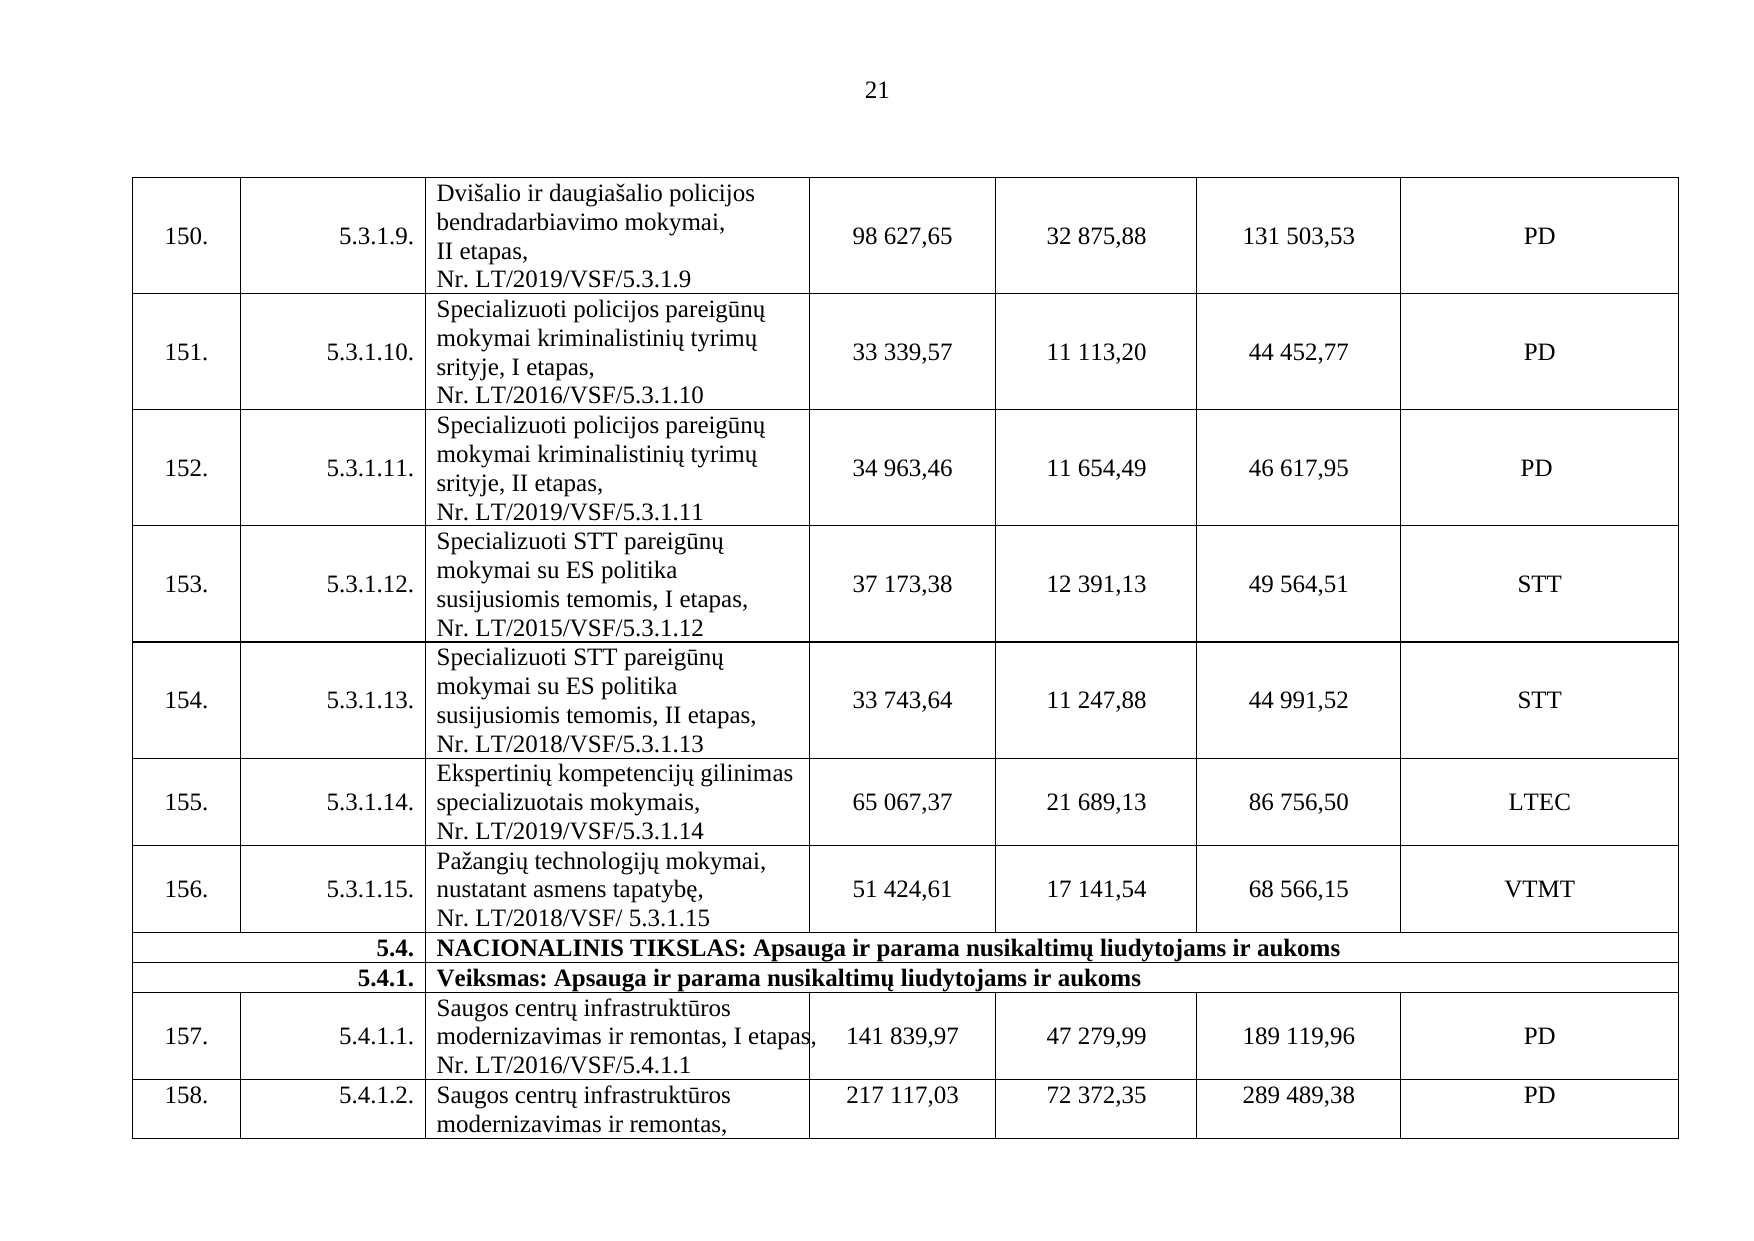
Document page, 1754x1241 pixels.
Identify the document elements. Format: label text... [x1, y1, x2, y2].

table_cell PD [1401, 410, 1678, 525]
table_cell [1679, 525, 1684, 641]
table_cell STT [1401, 526, 1678, 641]
table_cell VTMT [1401, 846, 1678, 932]
table_cell 150. [133, 178, 240, 293]
table_cell Veiksmas: Apsauga ir parama nusikaltimų liudytojams ir aukoms [426, 963, 1678, 992]
table_cell 98 627,65 [810, 178, 995, 293]
table_cell 5.3.1.10. [241, 294, 425, 409]
table_cell 217 117,03 [810, 1080, 995, 1137]
table_cell Specializuoti policijos pareigūnų mokymai kriminalistinių tyrimų srityje, I etapas, Nr. LT/2016/VSF/5.3.1.10 [426, 294, 809, 409]
table_cell STT [1401, 643, 1678, 757]
table_cell 131 503,53 [1197, 178, 1400, 293]
table_cell 158. [133, 1080, 240, 1137]
table_cell 155. [133, 759, 240, 845]
table_cell [1679, 641, 1684, 757]
table_cell [1679, 293, 1684, 409]
table_cell [1679, 992, 1684, 1079]
table_cell 153. [133, 526, 240, 641]
table_cell 189 119,96 [1197, 993, 1400, 1079]
table_cell Saugos centrų infrastruktūros modernizavimas ir remontas, I etapas, Nr. LT/2016/VSF/5.4.1.1 [426, 993, 809, 1079]
table_cell 5.4.1. [133, 963, 425, 992]
table_cell Specializuoti STT pareigūnų mokymai su ES politika susijusiomis temomis, II etapas, Nr. LT/2018/VSF/5.3.1.13 [426, 643, 809, 757]
table_cell 156. [133, 846, 240, 932]
table_cell Specializuoti policijos pareigūnų mokymai kriminalistinių tyrimų srityje, II etapas, Nr. LT/2019/VSF/5.3.1.11 [426, 410, 809, 525]
table_cell [1679, 409, 1684, 525]
table_cell PD [1401, 294, 1678, 409]
table_cell PD [1401, 993, 1678, 1079]
table_cell 33 743,64 [810, 643, 995, 757]
table_cell PD [1401, 178, 1678, 293]
table_cell NACIONALINIS TIKSLAS: Apsauga ir parama nusikaltimų liudytojams ir aukoms [426, 933, 1678, 962]
table_cell [1679, 758, 1684, 845]
table_cell 32 875,88 [996, 178, 1196, 293]
table_cell Dvišalio ir daugiašalio policijos bendradarbiavimo mokymai, II etapas, Nr. LT/2019/VSF/5.3.1.9 [426, 178, 809, 293]
table_cell 34 963,46 [810, 410, 995, 525]
table_cell 5.4.1.2. [241, 1080, 425, 1137]
table_cell 151. [133, 294, 240, 409]
table_cell 152. [133, 410, 240, 525]
table_cell 65 067,37 [810, 759, 995, 845]
table_cell 47 279,99 [996, 993, 1196, 1079]
table_cell 289 489,38 [1197, 1080, 1400, 1137]
table_cell 21 689,13 [996, 759, 1196, 845]
table_cell 5.3.1.9. [241, 178, 425, 293]
table_cell 154. [133, 643, 240, 757]
table_cell 37 173,38 [810, 526, 995, 641]
table_cell 44 991,52 [1197, 643, 1400, 757]
table_cell 157. [133, 993, 240, 1079]
table_cell 11 247,88 [996, 643, 1196, 757]
table_cell 141 839,97 [810, 993, 995, 1079]
table_cell 5.3.1.13. [241, 643, 425, 757]
table_cell 11 654,49 [996, 410, 1196, 525]
table_cell 68 566,15 [1197, 846, 1400, 932]
table_cell 5.3.1.14. [241, 759, 425, 845]
table_cell [1679, 845, 1684, 932]
table_cell Ekspertinių kompetencijų gilinimas specializuotais mokymais, Nr. LT/2019/VSF/5.3.1.14 [426, 759, 809, 845]
table_cell PD [1401, 1080, 1678, 1137]
table_cell [1679, 932, 1684, 962]
table_cell 51 424,61 [810, 846, 995, 932]
table_cell [1679, 962, 1684, 992]
table_cell Specializuoti STT pareigūnų mokymai su ES politika susijusiomis temomis, I etapas, Nr. LT/2015/VSF/5.3.1.12 [426, 526, 809, 641]
table_cell [1679, 1079, 1684, 1137]
table_cell LTEC [1401, 759, 1678, 845]
table_cell 86 756,50 [1197, 759, 1400, 845]
table_cell [1679, 177, 1684, 293]
table_cell 44 452,77 [1197, 294, 1400, 409]
table_cell 5.4. [133, 933, 425, 962]
table_cell 17 141,54 [996, 846, 1196, 932]
table_cell 5.3.1.12. [241, 526, 425, 641]
table_cell 11 113,20 [996, 294, 1196, 409]
table_cell Pažangių technologijų mokymai, nustatant asmens tapatybę, Nr. LT/2018/VSF/ 5.3.1.15 [426, 846, 809, 932]
table_cell 33 339,57 [810, 294, 995, 409]
table_cell 72 372,35 [996, 1080, 1196, 1137]
table_cell 5.4.1.1. [241, 993, 425, 1079]
table_cell 12 391,13 [996, 526, 1196, 641]
table_cell Saugos centrų infrastruktūros modernizavimas ir remontas, [426, 1080, 809, 1137]
table_cell 46 617,95 [1197, 410, 1400, 525]
table_cell 5.3.1.11. [241, 410, 425, 525]
table_cell 49 564,51 [1197, 526, 1400, 641]
table_cell 5.3.1.15. [241, 846, 425, 932]
